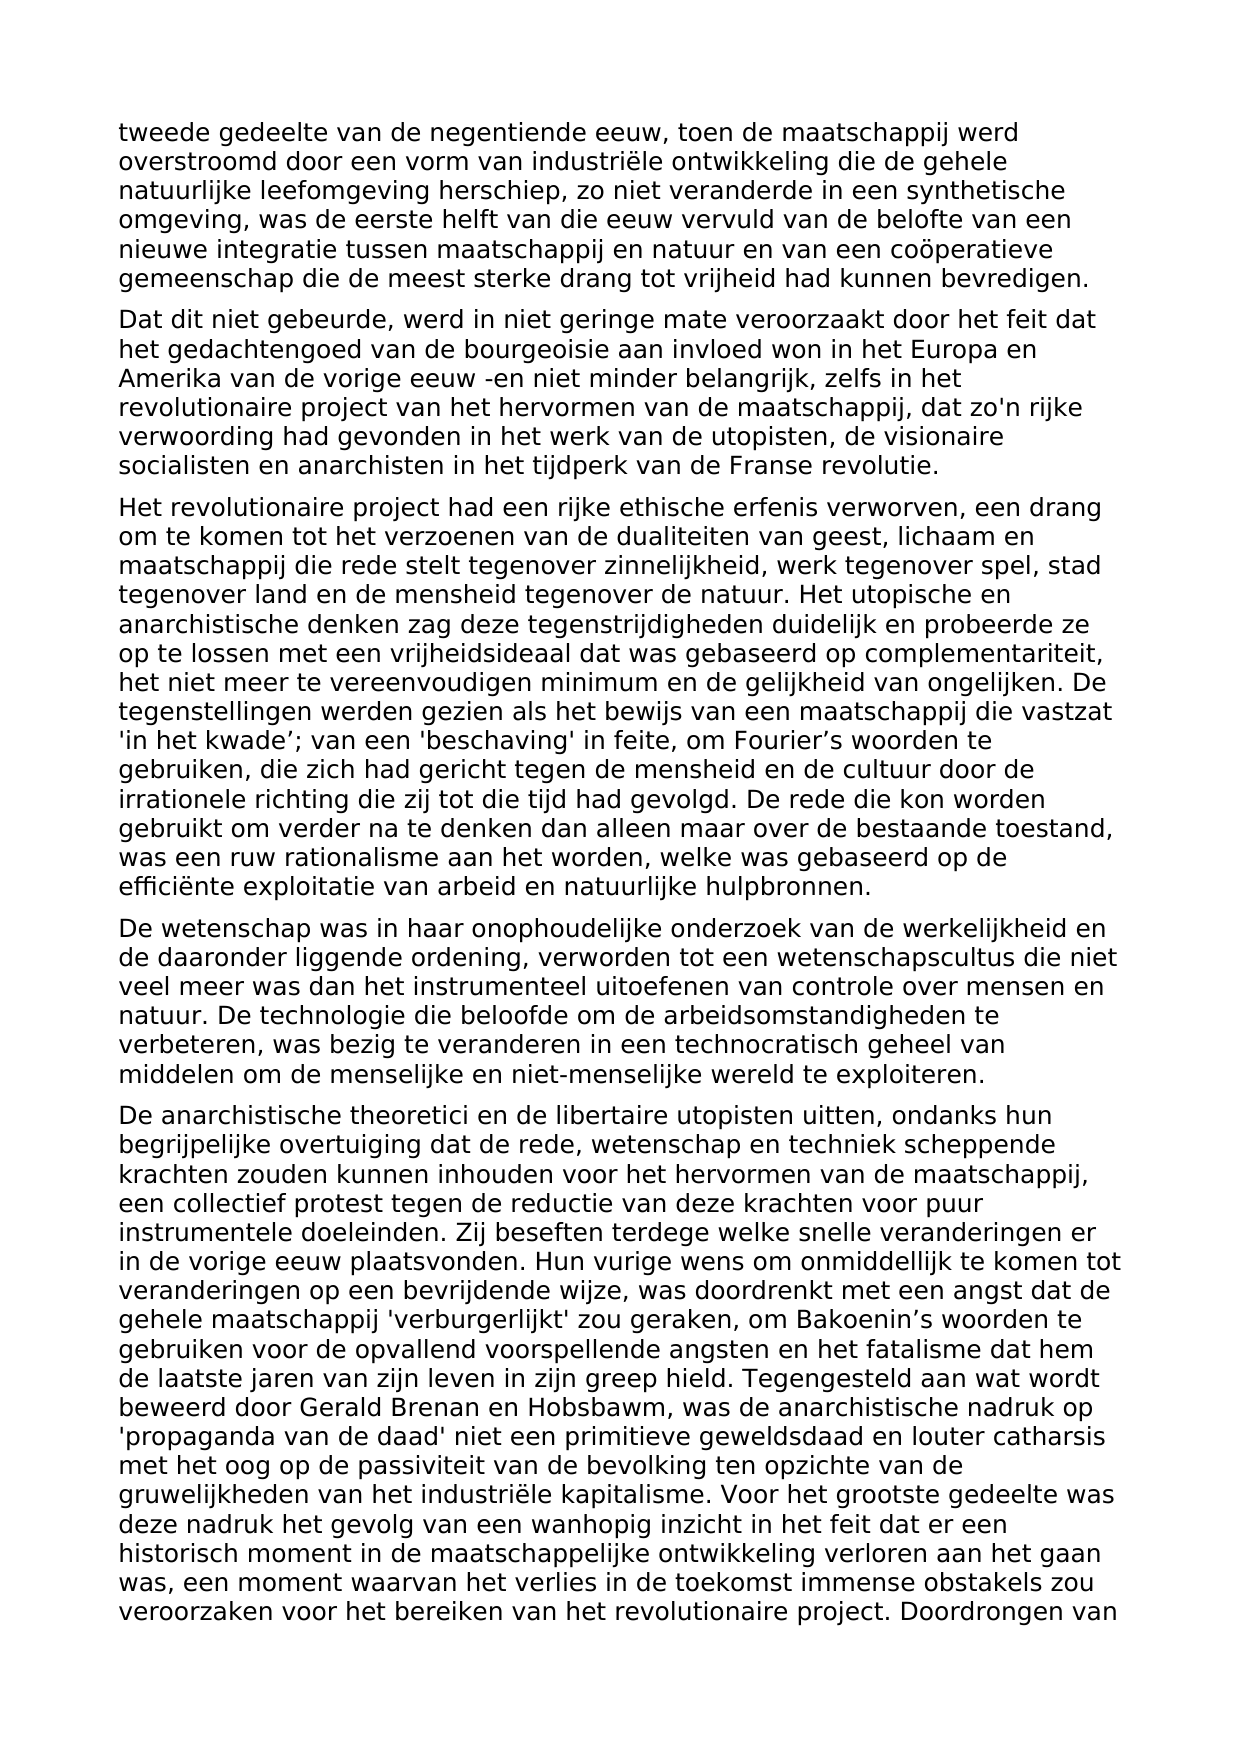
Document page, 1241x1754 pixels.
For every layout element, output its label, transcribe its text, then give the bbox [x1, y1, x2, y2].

text tweede gedeelte van de negentiende eeuw, toen de maatschappij werd overstroomd door een vorm van industriële ontwikkeling die de gehele natuurlijke leefomgeving herschiep, zo niet veranderde in een synthetische omgeving, was de eerste helft van die eeuw vervuld van de belofte van een nieuwe integratie tussen maatschappij en natuur en van een coöperatieve gemeenschap die de meest sterke drang tot vrijheid had kunnen bevredigen. [118, 118, 1122, 293]
text Dat dit niet gebeurde, werd in niet geringe mate veroorzaakt door het feit dat het gedachtengoed van de bourgeoisie aan invloed won in het Europa en Amerika van de vorige eeuw -en niet minder belangrijk, zelfs in het revolutionaire project van het hervormen van de maatschappij, dat zo'n rijke verwoording had gevonden in het werk van de utopisten, de visionaire socialisten en anarchisten in het tijdperk van de Franse revolutie. [118, 306, 1122, 481]
text Het revolutionaire project had een rijke ethische erfenis verworven, een drang om te komen tot het verzoenen van de dualiteiten van geest, lichaam en maatschappij die rede stelt tegenover zinnelijkheid, werk tegenover spel, stad tegenover land en de mensheid tegenover de natuur. Het utopische en anarchistische denken zag deze tegenstrijdigheden duidelijk en probeerde ze op te lossen met een vrijheidsideaal dat was gebaseerd op complementariteit, het niet meer te vereenvoudigen minimum en de gelijkheid van ongelijken. De tegenstellingen werden gezien als het bewijs van een maatschappij die vastzat 'in het kwade’; van een 'beschaving' in feite, om Fourier’s woorden te gebruiken, die zich had gericht tegen de mensheid en de cultuur door de irrationele richting die zij tot die tijd had gevolgd. De rede die kon worden gebruikt om verder na te denken dan alleen maar over de bestaande toestand, was een ruw rationalisme aan het worden, welke was gebaseerd op de efficiënte exploitatie van arbeid en natuurlijke hulpbronnen. [118, 493, 1122, 901]
text De wetenschap was in haar onophoudelijke onderzoek van de werkelijkheid en de daaronder liggende ordening, verworden tot een wetenschapscultus die niet veel meer was dan het instrumenteel uitoefenen van controle over mensen en natuur. De technologie die beloofde om de arbeidsomstandigheden te verbeteren, was bezig te veranderen in een technocratisch geheel van middelen om de menselijke en niet-menselijke wereld te exploiteren. [118, 914, 1122, 1089]
text De anarchistische theoretici en de libertaire utopisten uitten, ondanks hun begrijpelijke overtuiging dat de rede, wetenschap en techniek scheppende krachten zouden kunnen inhouden voor het hervormen van de maatschappij, een collectief protest tegen de reductie van deze krachten voor puur instrumentele doeleinden. Zij beseften terdege welke snelle veranderingen er in de vorige eeuw plaatsvonden. Hun vurige wens om onmiddellijk te komen tot veranderingen op een bevrijdende wijze, was doordrenkt met een angst dat de gehele maatschappij 'verburgerlijkt' zou geraken, om Bakoenin’s woorden te gebruiken voor de opvallend voorspellende angsten en het fatalisme dat hem de laatste jaren van zijn leven in zijn greep hield. Tegengesteld aan wat wordt beweerd door Gerald Brenan en Hobsbawm, was de anarchistische nadruk op 'propaganda van de daad' niet een primitieve geweldsdaad en louter catharsis met het oog op de passiviteit van de bevolking ten opzichte van de gruwelijkheden van het industriële kapitalisme. Voor het grootste gedeelte was deze nadruk het gevolg van een wanhopig inzicht in het feit dat er een historisch moment in de maatschappelijke ontwikkeling verloren aan het gaan was, een moment waarvan het verlies in de toekomst immense obstakels zou veroorzaken voor het bereiken van het revolutionaire project. Doordrongen van [118, 1101, 1122, 1626]
